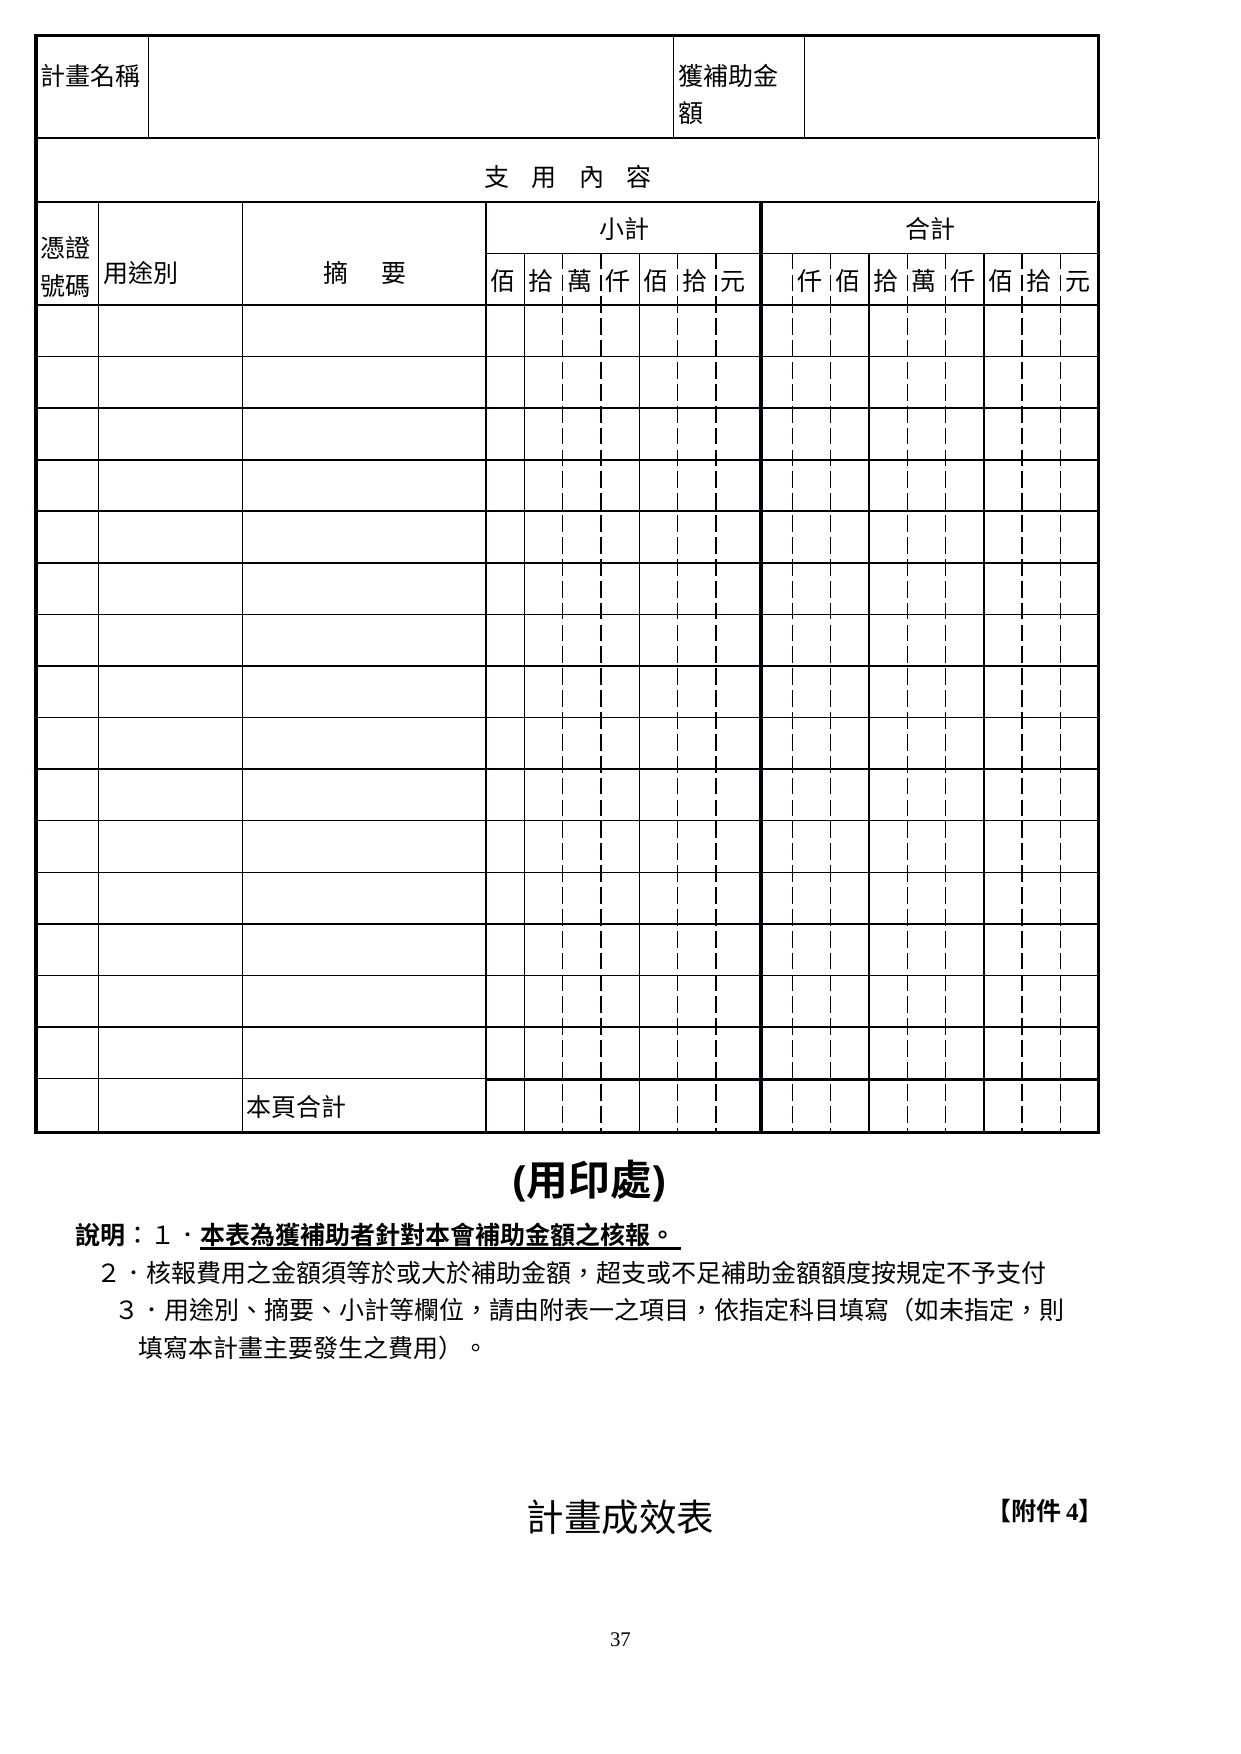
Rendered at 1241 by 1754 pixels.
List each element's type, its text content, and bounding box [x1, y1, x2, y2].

table_cell [907, 718, 946, 768]
table_cell 佰 [487, 254, 524, 304]
table_cell [946, 873, 983, 923]
table_cell [525, 718, 563, 768]
table_cell [640, 718, 677, 768]
table_cell [99, 512, 242, 562]
table_cell [1022, 615, 1060, 665]
table_cell [1060, 1028, 1097, 1078]
table_cell [601, 357, 639, 407]
table_cell [99, 461, 242, 510]
table_cell [525, 770, 563, 820]
table_cell [870, 667, 907, 717]
table_cell [99, 357, 242, 407]
table_cell [601, 564, 639, 613]
table_cell [99, 1079, 242, 1131]
table_cell [907, 976, 946, 1026]
table_cell [1022, 667, 1060, 717]
table_cell [870, 925, 907, 974]
table_cell [243, 1028, 485, 1078]
table_cell [525, 821, 563, 871]
table_cell [243, 718, 485, 768]
text 填寫本計畫主要發生之費用）。 [75, 1321, 1165, 1359]
table_cell [1022, 564, 1060, 613]
table_cell [99, 718, 242, 768]
table_cell [946, 976, 983, 1026]
table_cell [985, 821, 1022, 871]
table_cell [99, 976, 242, 1026]
table_cell [907, 615, 946, 665]
table_header 計畫名稱 [38, 37, 148, 137]
table_cell 摘 要 [243, 203, 485, 304]
table_cell [763, 1081, 792, 1131]
table_cell [1022, 1081, 1060, 1131]
table_cell [525, 976, 563, 1026]
table_cell [985, 925, 1022, 974]
table_cell 小計 [487, 203, 759, 253]
table_cell [38, 821, 98, 871]
table_cell [678, 409, 716, 459]
table_cell [907, 1081, 946, 1131]
table_cell [601, 925, 639, 974]
table_cell [487, 667, 524, 717]
table_cell [525, 925, 563, 974]
table_cell [678, 461, 716, 510]
table_cell [763, 254, 792, 304]
table_cell 憑證號碼 [38, 203, 98, 304]
table_cell [243, 357, 485, 407]
table_cell [985, 667, 1022, 717]
table_cell [716, 409, 759, 459]
table_cell [640, 357, 677, 407]
text 【附件4】 [986, 1491, 1111, 1528]
table_cell [38, 409, 98, 459]
table_cell [870, 306, 907, 356]
table_cell [763, 770, 792, 820]
table_cell [38, 615, 98, 665]
table_cell [763, 718, 792, 768]
table_cell [99, 667, 242, 717]
table_cell [38, 1028, 98, 1078]
table_cell [678, 357, 716, 407]
table_cell 合計 [763, 201, 1097, 253]
table_cell 佰 [640, 254, 677, 304]
table_cell [38, 770, 98, 820]
table_cell [763, 564, 792, 613]
table_cell [1060, 357, 1097, 407]
table_cell [946, 925, 983, 974]
table_cell [563, 409, 601, 459]
table_cell [985, 770, 1022, 820]
table_cell [678, 306, 716, 356]
table_cell [678, 873, 716, 923]
table_cell [525, 512, 563, 562]
table_cell [792, 409, 831, 459]
table_cell [907, 821, 946, 871]
table_cell [985, 512, 1022, 562]
table_cell [487, 564, 524, 613]
table_cell [678, 564, 716, 613]
table_cell [985, 615, 1022, 665]
table_cell [38, 873, 98, 923]
table_cell [678, 925, 716, 974]
table_cell 元 [1060, 254, 1097, 304]
table_cell [487, 1081, 524, 1131]
table_cell [716, 821, 759, 871]
table_cell [946, 770, 983, 820]
table_cell [243, 821, 485, 871]
table_cell [1060, 409, 1097, 459]
table_cell [831, 976, 868, 1026]
table_cell [640, 770, 677, 820]
table_cell [525, 564, 563, 613]
table_cell [763, 306, 792, 356]
table_cell [563, 770, 601, 820]
table_cell [243, 976, 485, 1026]
table_cell 拾 [870, 254, 907, 304]
table_cell [985, 976, 1022, 1026]
table_cell [1060, 461, 1097, 510]
table_cell 拾 [1022, 254, 1060, 304]
table_cell [243, 667, 485, 717]
table_cell [678, 976, 716, 1026]
table_cell [678, 718, 716, 768]
table_cell [831, 409, 868, 459]
table_cell [716, 512, 759, 562]
table_cell [99, 770, 242, 820]
table_cell [763, 667, 792, 717]
table_cell [563, 306, 601, 356]
table_cell [601, 821, 639, 871]
table_cell [1060, 976, 1097, 1026]
table_cell [1060, 925, 1097, 974]
table_cell [601, 667, 639, 717]
table_cell [870, 615, 907, 665]
table_cell [525, 409, 563, 459]
table_cell [99, 306, 242, 356]
table_cell [1060, 821, 1097, 871]
table_cell [487, 306, 524, 356]
table_cell [563, 1028, 601, 1078]
table_cell 佰 [831, 254, 868, 304]
table_cell [1060, 615, 1097, 665]
table_header [149, 37, 673, 137]
table_cell [870, 1028, 907, 1078]
table_cell [870, 718, 907, 768]
table_cell [870, 1081, 907, 1131]
table_cell [831, 306, 868, 356]
table_cell [601, 615, 639, 665]
table_cell [716, 976, 759, 1026]
table_cell [792, 357, 831, 407]
table_cell [763, 1028, 792, 1078]
table_cell [985, 409, 1022, 459]
table_cell [985, 1028, 1022, 1078]
table_cell [792, 1028, 831, 1078]
table_cell [563, 1081, 601, 1131]
table_cell [985, 718, 1022, 768]
table_cell [1022, 306, 1060, 356]
table_cell [563, 615, 601, 665]
table_cell [792, 564, 831, 613]
table_cell [985, 1081, 1022, 1131]
table_cell [792, 770, 831, 820]
table_cell [907, 925, 946, 974]
table_cell [243, 512, 485, 562]
table_cell [678, 1081, 716, 1131]
text ２．核報費用之金額須等於或大於補助金額，超支或不足補助金額額度按規定不予支付 [37, 1246, 1165, 1284]
table_cell [563, 461, 601, 510]
table_cell [946, 667, 983, 717]
table_cell [1022, 770, 1060, 820]
table_cell [870, 357, 907, 407]
table_cell [99, 821, 242, 871]
table_cell [487, 718, 524, 768]
table_cell [870, 873, 907, 923]
table_cell [946, 409, 983, 459]
table_cell [640, 461, 677, 510]
table_cell [601, 770, 639, 820]
table_cell 拾 [525, 254, 563, 304]
table_header [805, 37, 1097, 137]
table_cell [678, 615, 716, 665]
table_cell [1022, 512, 1060, 562]
table_cell [487, 976, 524, 1026]
table_cell [716, 1028, 759, 1078]
table_cell [99, 564, 242, 613]
table_cell [640, 306, 677, 356]
table_cell [563, 821, 601, 871]
table_cell [870, 512, 907, 562]
table_cell [985, 564, 1022, 613]
table_cell [831, 1028, 868, 1078]
table_cell [907, 667, 946, 717]
table_cell [563, 564, 601, 613]
table_cell [38, 718, 98, 768]
table_cell [525, 357, 563, 407]
table_cell [831, 821, 868, 871]
table_cell [243, 461, 485, 510]
table_cell [243, 925, 485, 974]
table_cell [678, 770, 716, 820]
table_cell [716, 873, 759, 923]
table_cell [38, 667, 98, 717]
table_cell 仟 [601, 254, 639, 304]
table_cell 元 [716, 254, 759, 304]
table_cell [601, 512, 639, 562]
table_cell [985, 461, 1022, 510]
table_cell [1060, 770, 1097, 820]
table_cell [716, 615, 759, 665]
table_cell [38, 1079, 98, 1131]
table_cell 拾 [678, 254, 716, 304]
table_header 獲補助金額 [674, 37, 804, 137]
table_cell 仟 [946, 254, 983, 304]
table_cell [763, 615, 792, 665]
table_cell [792, 306, 831, 356]
table_cell [99, 409, 242, 459]
table_cell [831, 718, 868, 768]
table_cell [946, 357, 983, 407]
table_cell [525, 667, 563, 717]
table_cell [831, 770, 868, 820]
table_cell [563, 976, 601, 1026]
table_cell 佰 [985, 254, 1022, 304]
table_cell [640, 976, 677, 1026]
table_cell [870, 770, 907, 820]
table_cell [1022, 1028, 1060, 1078]
table_cell [763, 873, 792, 923]
table_cell [487, 1028, 524, 1078]
table_cell [792, 615, 831, 665]
table_cell [946, 615, 983, 665]
table_cell [640, 667, 677, 717]
table_cell [38, 306, 98, 356]
table_cell [38, 357, 98, 407]
table_cell [99, 925, 242, 974]
table_cell [763, 976, 792, 1026]
table_cell [792, 976, 831, 1026]
table_cell [831, 667, 868, 717]
table_cell [763, 461, 792, 510]
table_cell [601, 409, 639, 459]
table_cell [831, 461, 868, 510]
table_cell [792, 667, 831, 717]
table_cell [487, 770, 524, 820]
table_cell [563, 667, 601, 717]
table_cell [1022, 873, 1060, 923]
table_cell [1060, 564, 1097, 613]
table_cell 萬 [563, 254, 601, 304]
table_cell [946, 564, 983, 613]
table_cell [563, 718, 601, 768]
table_cell [831, 357, 868, 407]
table_cell [716, 306, 759, 356]
table_cell 支 用 內 容 [38, 137, 1098, 201]
table_cell [907, 461, 946, 510]
table_cell [487, 461, 524, 510]
table_cell [831, 512, 868, 562]
table_cell [907, 512, 946, 562]
text 說明：１．本表為獲補助者針對本會補助金額之核報。 [75, 1209, 1165, 1246]
table_cell [792, 821, 831, 871]
table_cell [487, 615, 524, 665]
table_cell [831, 1081, 868, 1131]
table_cell [907, 306, 946, 356]
table_cell [601, 976, 639, 1026]
table_cell [1060, 873, 1097, 923]
table_cell [1060, 667, 1097, 717]
table_cell [831, 615, 868, 665]
table_cell [640, 615, 677, 665]
table_cell [716, 667, 759, 717]
table_cell [487, 873, 524, 923]
table_cell [792, 873, 831, 923]
table_cell [985, 306, 1022, 356]
table_cell [38, 512, 98, 562]
table_cell [946, 1028, 983, 1078]
table_cell [907, 409, 946, 459]
table_cell [99, 1028, 242, 1078]
table_cell [243, 770, 485, 820]
table_cell [38, 564, 98, 613]
table_cell [792, 461, 831, 510]
table_cell [678, 821, 716, 871]
table_cell [640, 512, 677, 562]
table_cell [763, 925, 792, 974]
table_cell [1060, 512, 1097, 562]
table_cell [563, 357, 601, 407]
table_cell [678, 512, 716, 562]
table_cell [99, 873, 242, 923]
table_cell [831, 925, 868, 974]
table_cell [640, 1081, 677, 1131]
table_cell [640, 564, 677, 613]
table_cell 萬 [907, 254, 946, 304]
table_cell [1022, 409, 1060, 459]
table_cell [678, 667, 716, 717]
table_cell [792, 925, 831, 974]
table_cell [38, 976, 98, 1026]
text (用印處) [75, 1134, 1165, 1209]
table_cell [1022, 461, 1060, 510]
table_cell [601, 1081, 639, 1131]
table_cell [946, 1081, 983, 1131]
table_cell [640, 873, 677, 923]
table_cell [525, 873, 563, 923]
table_cell 本頁合計 [243, 1079, 485, 1131]
table_cell [38, 461, 98, 510]
table_cell [601, 718, 639, 768]
table_cell [563, 873, 601, 923]
table_cell [716, 357, 759, 407]
table_cell [1060, 718, 1097, 768]
table_cell [525, 615, 563, 665]
table_cell [243, 409, 485, 459]
table_cell [487, 925, 524, 974]
table_cell [525, 1028, 563, 1078]
table_cell [1022, 718, 1060, 768]
table_cell [716, 925, 759, 974]
table_cell [792, 512, 831, 562]
table_cell [243, 306, 485, 356]
table_cell [946, 461, 983, 510]
text ３．用途別、摘要、小計等欄位，請由附表一之項目，依指定科目填寫（如未指定，則 [75, 1284, 1165, 1321]
table_cell [946, 821, 983, 871]
table_cell [907, 1028, 946, 1078]
table_cell [763, 357, 792, 407]
table_cell [907, 357, 946, 407]
table_cell [243, 873, 485, 923]
table_cell [946, 718, 983, 768]
table_cell [99, 615, 242, 665]
table_cell [870, 564, 907, 613]
table_cell [1022, 976, 1060, 1026]
table_cell [716, 1081, 759, 1131]
table_cell [792, 718, 831, 768]
table_cell [1022, 925, 1060, 974]
table_cell [640, 821, 677, 871]
table_cell [487, 409, 524, 459]
table_cell [525, 461, 563, 510]
table_cell [487, 357, 524, 407]
table_cell [1060, 1081, 1097, 1131]
table_cell [907, 770, 946, 820]
table_cell [525, 306, 563, 356]
table_cell [831, 873, 868, 923]
table_cell [601, 461, 639, 510]
table_cell [716, 770, 759, 820]
table_cell [640, 409, 677, 459]
table_cell [640, 1028, 677, 1078]
table_cell [716, 564, 759, 613]
table_cell [831, 564, 868, 613]
table_cell [525, 1081, 563, 1131]
table_cell [1022, 357, 1060, 407]
table_cell [563, 512, 601, 562]
table_cell [792, 1081, 831, 1131]
table_cell [563, 925, 601, 974]
table_cell [678, 1028, 716, 1078]
table_cell 仟 [792, 254, 831, 304]
table_cell [487, 821, 524, 871]
table_cell [1060, 306, 1097, 356]
table_cell [487, 512, 524, 562]
table_cell [243, 615, 485, 665]
table_cell [601, 306, 639, 356]
table_cell 用途別 [99, 203, 242, 304]
table_cell [870, 409, 907, 459]
table_cell [763, 409, 792, 459]
table_cell [601, 873, 639, 923]
table_cell [907, 564, 946, 613]
table_cell [640, 925, 677, 974]
table_cell [985, 873, 1022, 923]
table_cell [985, 357, 1022, 407]
table_cell [946, 306, 983, 356]
table_cell [763, 821, 792, 871]
table_cell [907, 873, 946, 923]
table_cell [243, 564, 485, 613]
table_cell [716, 461, 759, 510]
table_cell [716, 718, 759, 768]
table_cell [946, 512, 983, 562]
table_cell [870, 461, 907, 510]
table_cell [870, 821, 907, 871]
text 計畫成效表 [75, 1471, 1165, 1546]
table_cell [38, 925, 98, 974]
table_cell [870, 976, 907, 1026]
table_cell [601, 1028, 639, 1078]
table_cell [1022, 821, 1060, 871]
table_cell [763, 512, 792, 562]
